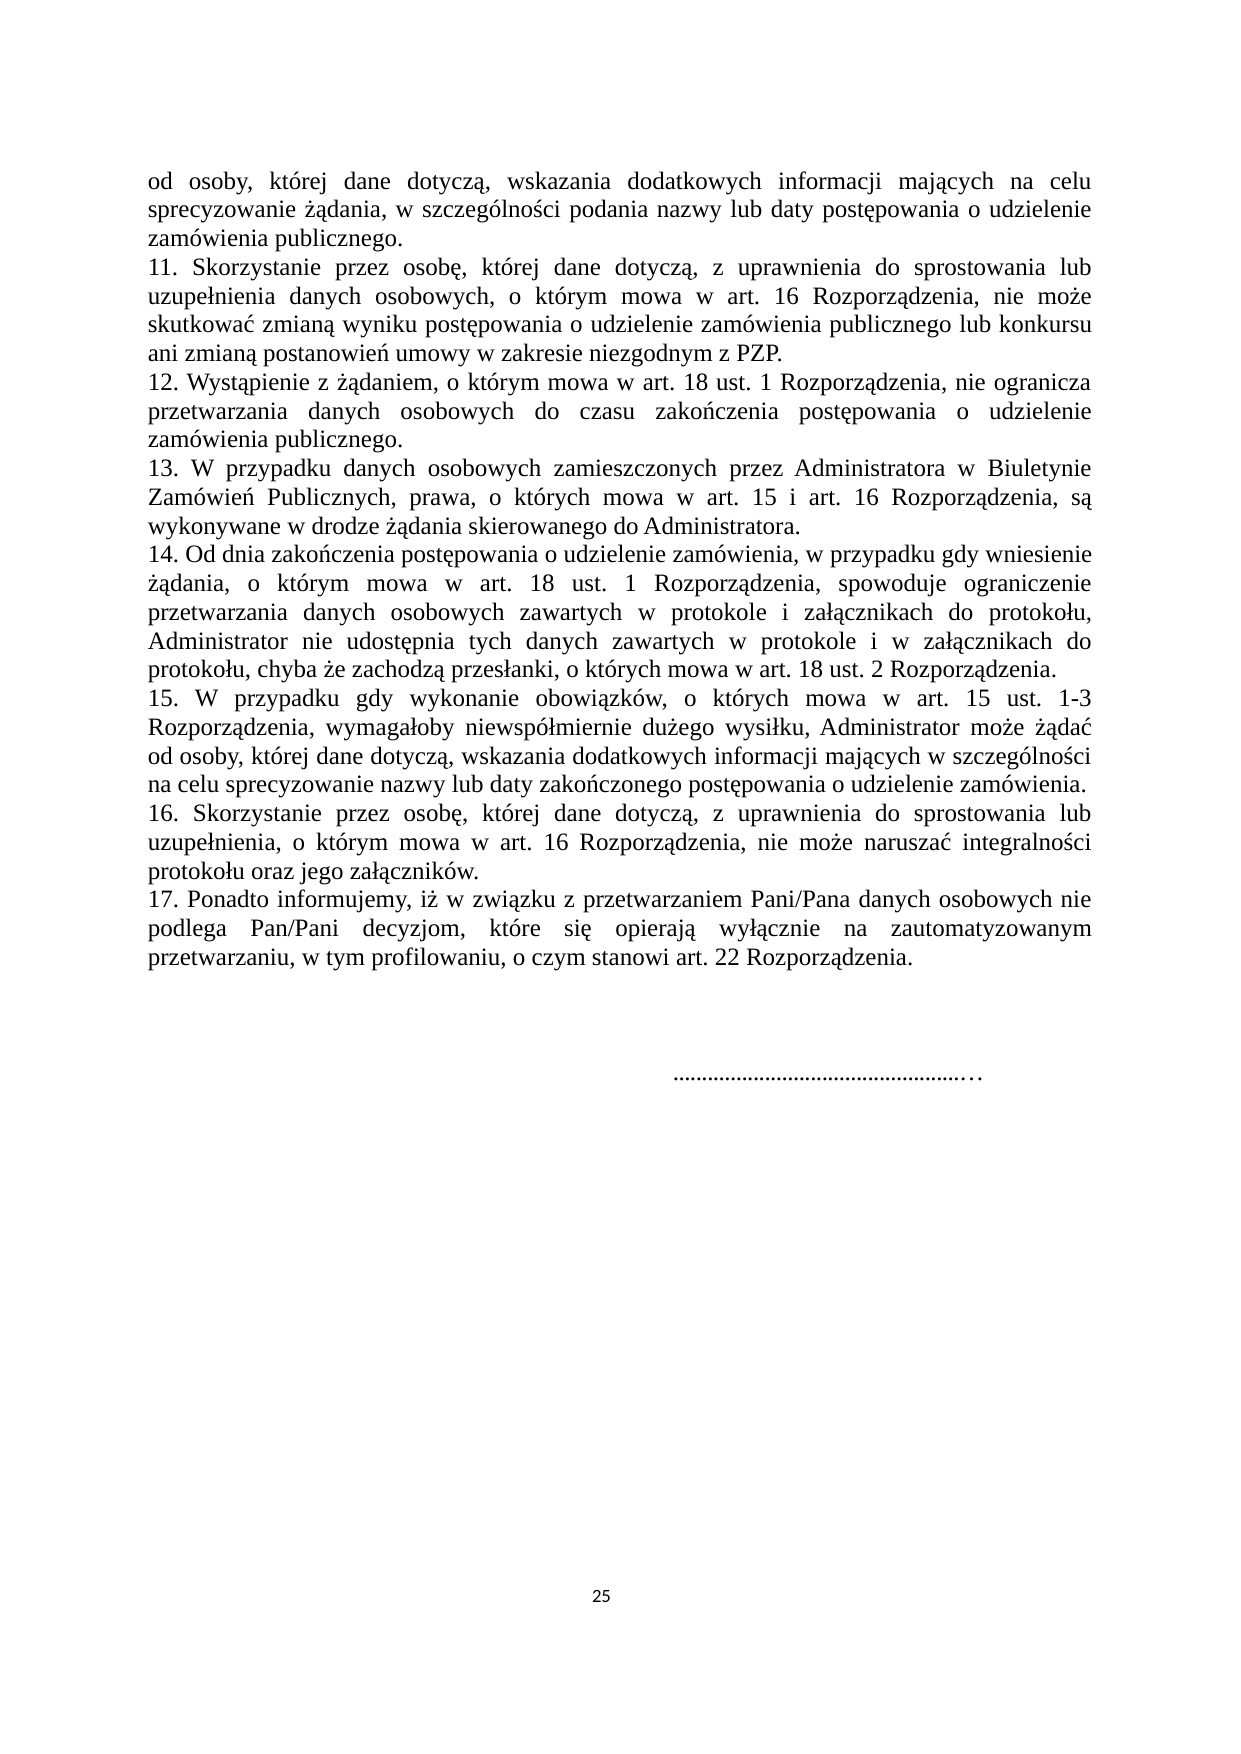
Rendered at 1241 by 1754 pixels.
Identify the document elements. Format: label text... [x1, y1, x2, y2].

text od osoby, której dane dotyczą, wskazania dodatkowych informacji mających na celu sprecyzowanie żądania, w szczególności podania nazwy lub daty postępowania o udzielenie zamówienia publicznego. [148, 166, 1093, 252]
text 14. Od dnia zakończenia postępowania o udzielenie zamówienia, w przypadku gdy wniesienie żądania, o którym mowa w art. 18 ust. 1 Rozporządzenia, spowoduje ograniczenie przetwarzania danych osobowych zawartych w protokole i załącznikach do protokołu, Administrator nie udostępnia tych danych zawartych w protokole i w załącznikach do protokołu, chyba że zachodzą przesłanki, o których mowa w art. 18 ust. 2 Rozporządzenia. [148, 539, 1093, 683]
text 11. Skorzystanie przez osobę, której dane dotyczą, z uprawnienia do sprostowania lub uzupełnienia danych osobowych, o którym mowa w art. 16 Rozporządzenia, nie może skutkować zmianą wyniku postępowania o udzielenie zamówienia publicznego lub konkursu ani zmianą postanowień umowy w zakresie niezgodnym z PZP. [148, 252, 1093, 367]
text ..................................................… [148, 1057, 1093, 1086]
text 12. Wystąpienie z żądaniem, o którym mowa w art. 18 ust. 1 Rozporządzenia, nie ogranicza przetwarzania danych osobowych do czasu zakończenia postępowania o udzielenie zamówienia publicznego. [148, 367, 1093, 453]
text 15. W przypadku gdy wykonanie obowiązków, o których mowa w art. 15 ust. 1-3 Rozporządzenia, wymagałoby niewspółmiernie dużego wysiłku, Administrator może żądać od osoby, której dane dotyczą, wskazania dodatkowych informacji mających w szczególności na celu sprecyzowanie nazwy lub daty zakończonego postępowania o udzielenie zamówienia. [148, 683, 1093, 798]
text 17. Ponadto informujemy, iż w związku z przetwarzaniem Pani/Pana danych osobowych nie podlega Pan/Pani decyzjom, które się opierają wyłącznie na zautomatyzowanym przetwarzaniu, w tym profilowaniu, o czym stanowi art. 22 Rozporządzenia. [148, 884, 1093, 971]
text 16. Skorzystanie przez osobę, której dane dotyczą, z uprawnienia do sprostowania lub uzupełnienia, o którym mowa w art. 16 Rozporządzenia, nie może naruszać integralności protokołu oraz jego załączników. [148, 798, 1093, 884]
text 13. W przypadku danych osobowych zamieszczonych przez Administratora w Biuletynie Zamówień Publicznych, prawa, o których mowa w art. 15 i art. 16 Rozporządzenia, są wykonywane w drodze żądania skierowanego do Administratora. [148, 453, 1093, 539]
